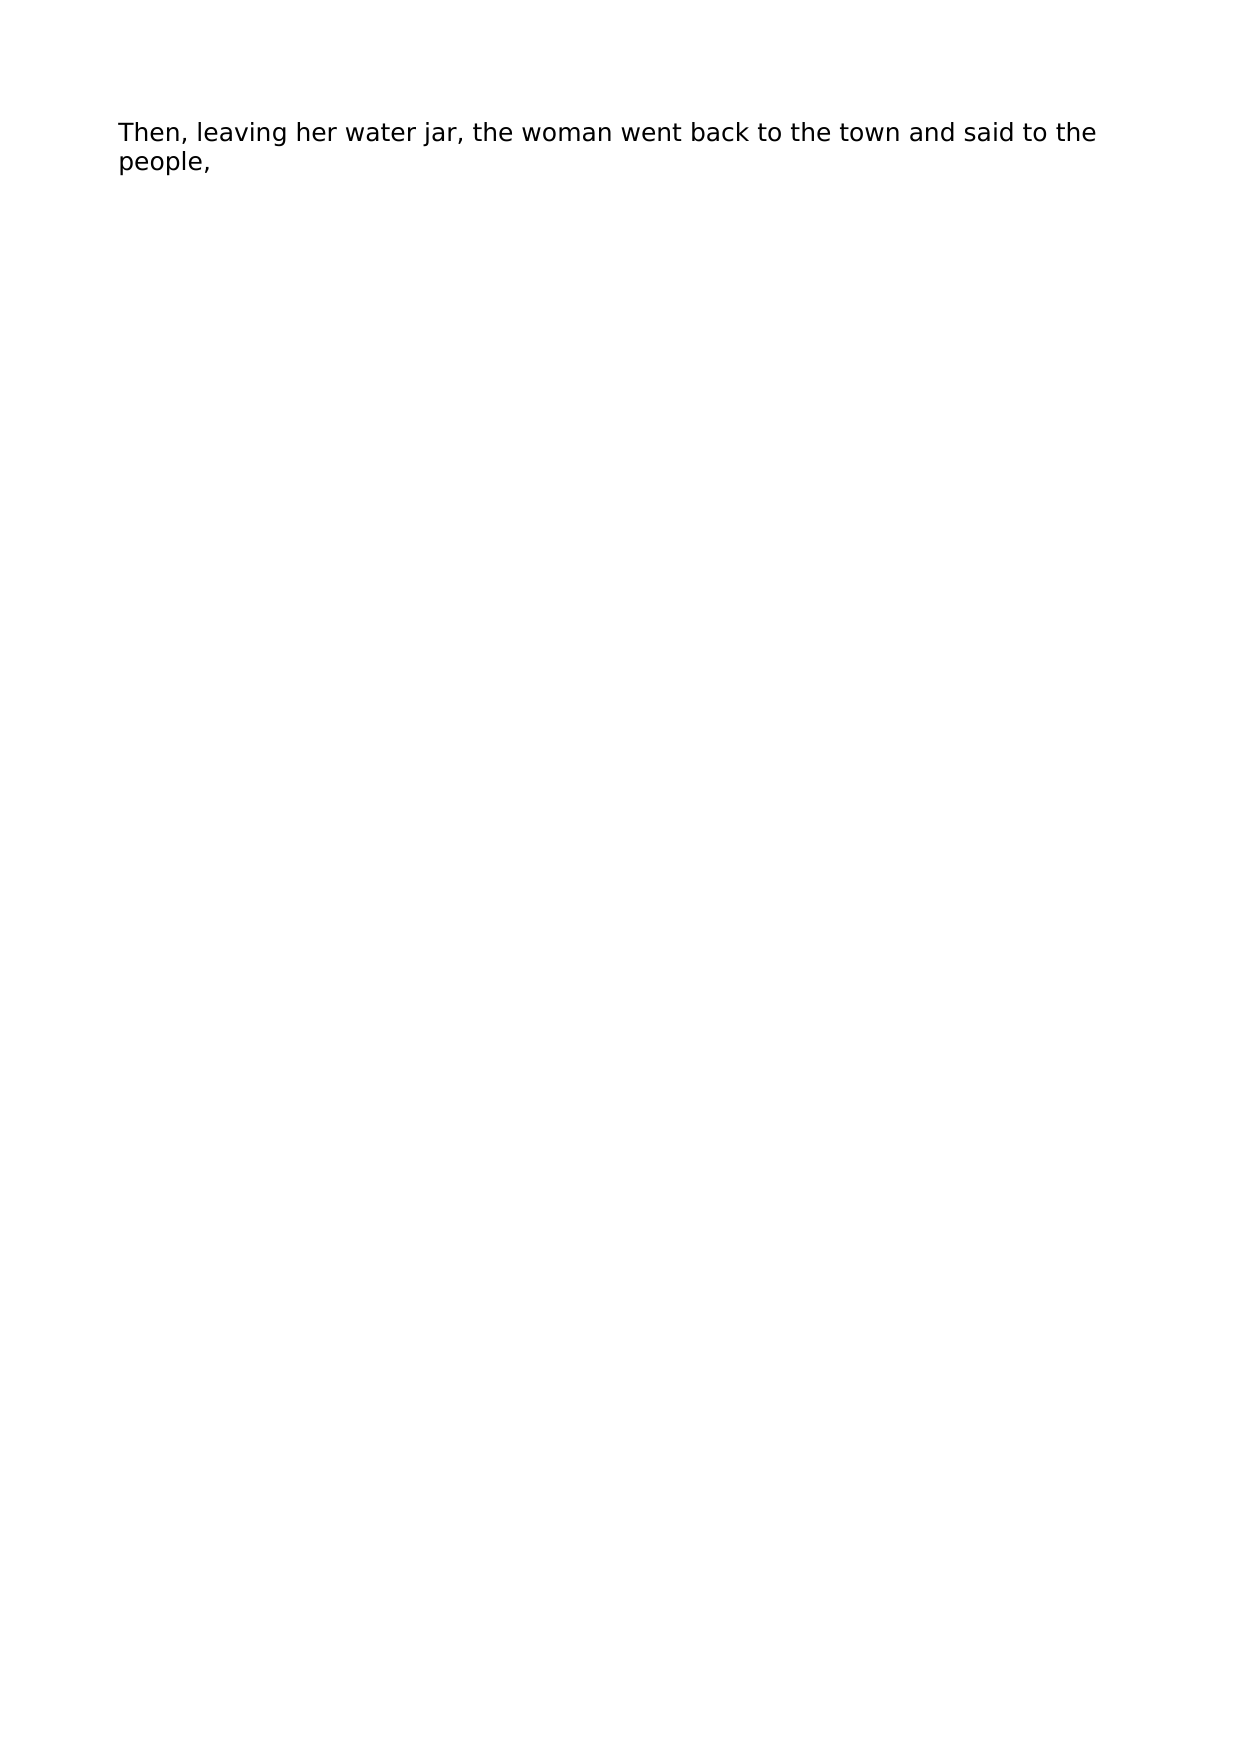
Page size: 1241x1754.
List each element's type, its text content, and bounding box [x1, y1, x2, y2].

text Then, leaving her water jar, the woman went back to the town and said to the people, [118, 118, 1122, 176]
